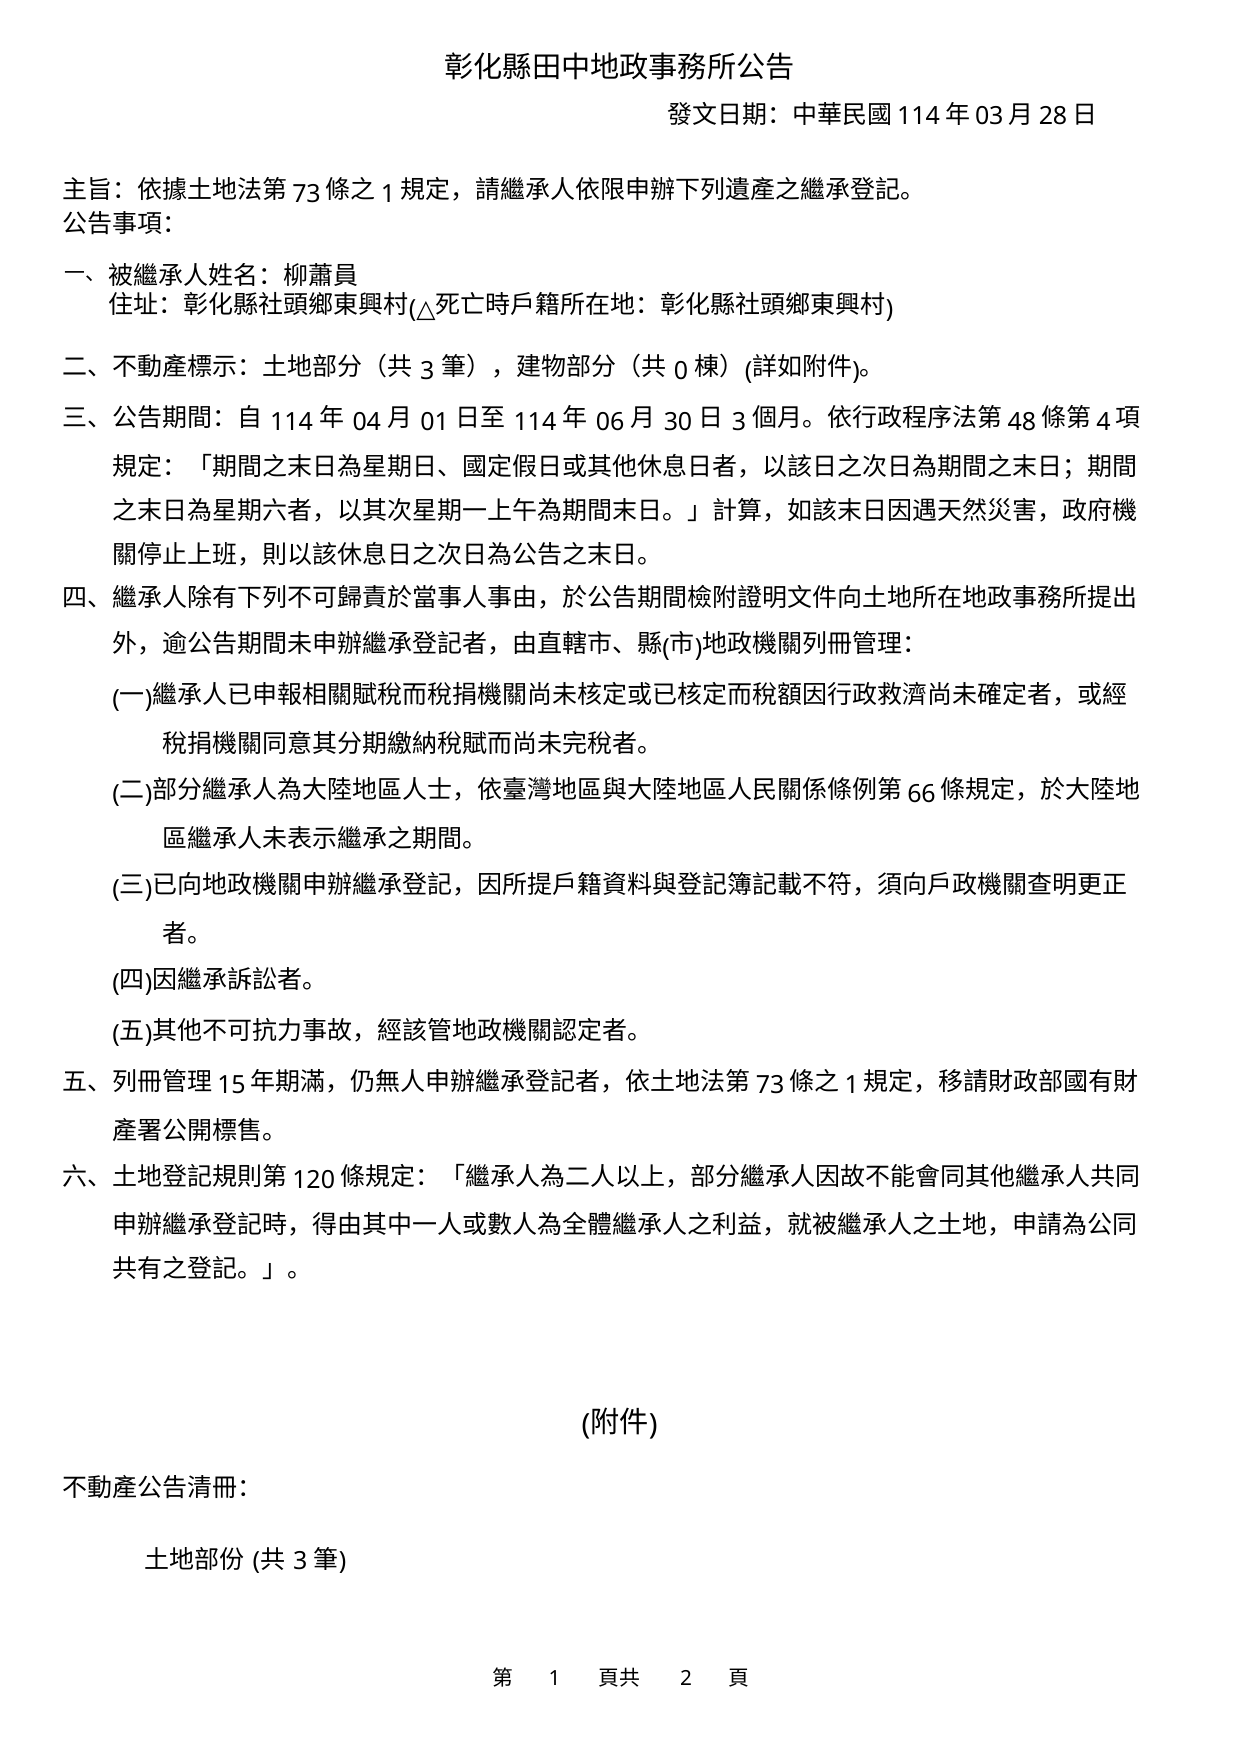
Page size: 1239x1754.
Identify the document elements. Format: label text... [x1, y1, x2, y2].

table_cell (附件) [62, 1392, 1177, 1453]
table_cell [718, 1352, 759, 1392]
table_cell [0, 1392, 62, 1453]
table_cell [1177, 1454, 1239, 1526]
table_cell 2 [653, 1658, 718, 1698]
table_header [759, 0, 1177, 41]
table_cell [1177, 1658, 1239, 1698]
table_cell [1177, 312, 1239, 353]
table_cell [0, 1352, 62, 1392]
table_cell [718, 1598, 759, 1657]
table_cell 彰化縣田中地政事務所公告 [62, 41, 1177, 94]
table_cell [62, 1352, 109, 1392]
table_header [718, 0, 759, 41]
table_cell [523, 1352, 585, 1392]
table_cell [667, 135, 718, 176]
table_cell 土地部份 (共 3 筆) [62, 1526, 1177, 1597]
table_cell 被繼承人姓名：柳蕭員 住址：彰化縣社頭鄉東興村(△死亡時戶籍所在地：彰化縣社頭鄉東興村) [109, 261, 1177, 353]
table_cell [109, 1352, 482, 1392]
table_cell [1177, 1352, 1239, 1392]
table_cell 二、不動產標示：土地部分（共 3 筆），建物部分（共 0 棟）(詳如附件)。 三、公告期間：自 114 年 04 月 01 日至 114 年 06 月 30 日 3 個月。依行政程序法第48條第4項 規定：「期間之末日為星期日、國定假日或其他休息日者，以該日之次日為期間之末日；期間 之末日為星期六者，以其次星期一上午為期間末日。」計算，如該末日因遇天然災害，政府機 關停止上班，則以該休息日之次日為公告之末日。 四、繼承人除有下列不可歸責於當事人事由，於公告期間檢附證明文件向土地所在地政事務所提出 外，逾公告期間未申辦繼承登記者，由直轄市、縣(市)地政機關列冊管理： (一)繼承人已申報相關賦稅而稅捐機關尚未核定或已核定而稅額因行政救濟尚未確定者，或經 稅捐機關同意其分期繳納稅賦而尚未完稅者。 (二)部分繼承人為大陸地區人士，依臺灣地區與大陸地區人民關係條例第66條規定，於大陸地 區繼承人未表示繼承之期間。 (三)已向地政機關申辦繼承登記，因所提戶籍資料與登記簿記載不符，須向戶政機關查明更正 者。 (四)因繼承訴訟者。 (五)其他不可抗力事故，經該管地政機關認定者。 五、列冊管理15年期滿，仍無人申辦繼承登記者，依土地法第73條之1規定，移請財政部國有財 產署公開標售。 六、土地登記規則第120條規定：「繼承人為二人以上，部分繼承人因故不能會同其他繼承人共同 申辦繼承登記時，得由其中一人或數人為全體繼承人之利益，就被繼承人之土地，申請為公同 共有之登記。」。 [62, 353, 1177, 1352]
table_cell [0, 353, 62, 1352]
table_cell [62, 135, 109, 176]
table_cell [1177, 95, 1239, 135]
table_cell [62, 95, 109, 135]
table_cell [62, 1658, 109, 1698]
table_cell [0, 1526, 62, 1597]
table_cell [0, 1598, 62, 1657]
table_cell [109, 135, 482, 176]
table_cell [523, 1598, 585, 1657]
table_cell [653, 1352, 667, 1392]
table_cell [653, 135, 667, 176]
table_cell [62, 1598, 109, 1657]
table_cell 主旨：依據土地法第73條之1規定，請繼承人依限申辦下列遺產之繼承登記。 公告事項： [62, 176, 1177, 261]
table_cell [667, 1352, 718, 1392]
table_cell [109, 1658, 482, 1698]
table_cell [109, 1598, 482, 1657]
table_cell [759, 135, 1177, 176]
table_cell [1177, 1526, 1239, 1597]
table_cell [483, 1598, 523, 1657]
table_header [0, 0, 62, 41]
table_cell 1 [523, 1658, 585, 1698]
table_cell [1177, 41, 1239, 94]
table_cell 第 [483, 1658, 523, 1698]
table_cell 頁共 [585, 1658, 653, 1698]
table_header [1177, 0, 1239, 41]
table_cell [1177, 261, 1239, 312]
table_cell [0, 135, 62, 176]
table_cell [483, 95, 523, 135]
table_cell [585, 95, 653, 135]
table_cell [0, 95, 62, 135]
table_cell [0, 216, 62, 261]
table_header [523, 0, 585, 41]
table_cell 頁 [718, 1658, 759, 1698]
table_cell [0, 1454, 62, 1526]
table_cell [585, 1598, 653, 1657]
table_cell [653, 95, 667, 135]
table_header [483, 0, 523, 41]
table_cell [585, 135, 653, 176]
table_cell [667, 1598, 718, 1657]
table_cell [483, 135, 523, 176]
table_cell [1177, 135, 1239, 176]
table_cell [1177, 1392, 1239, 1453]
table_cell [1177, 1598, 1239, 1657]
table_header [667, 0, 718, 41]
table_cell [1177, 216, 1239, 261]
table_cell [653, 1598, 667, 1657]
table_cell [0, 261, 62, 312]
table_cell [0, 312, 62, 353]
table_cell [718, 135, 759, 176]
table_header [653, 0, 667, 41]
table_cell [0, 176, 62, 216]
table_header [585, 0, 653, 41]
table_cell [523, 135, 585, 176]
table_cell [759, 1352, 1177, 1392]
table_cell [0, 1658, 62, 1698]
table_cell 一、 [62, 261, 109, 312]
table_cell [759, 1598, 1177, 1657]
table_cell [523, 95, 585, 135]
table_cell [1177, 353, 1239, 1352]
table_cell [759, 1658, 1177, 1698]
table_cell [0, 41, 62, 94]
table_header [62, 0, 109, 41]
table_cell [585, 1352, 653, 1392]
table_cell 不動產公告清冊： [62, 1454, 1177, 1526]
table_header [109, 0, 482, 41]
table_cell [483, 1352, 523, 1392]
table_cell [1177, 176, 1239, 216]
table_cell [109, 95, 482, 135]
table_cell [62, 312, 109, 353]
table_cell 發文日期：中華民國114年03月28日 [667, 95, 1177, 135]
